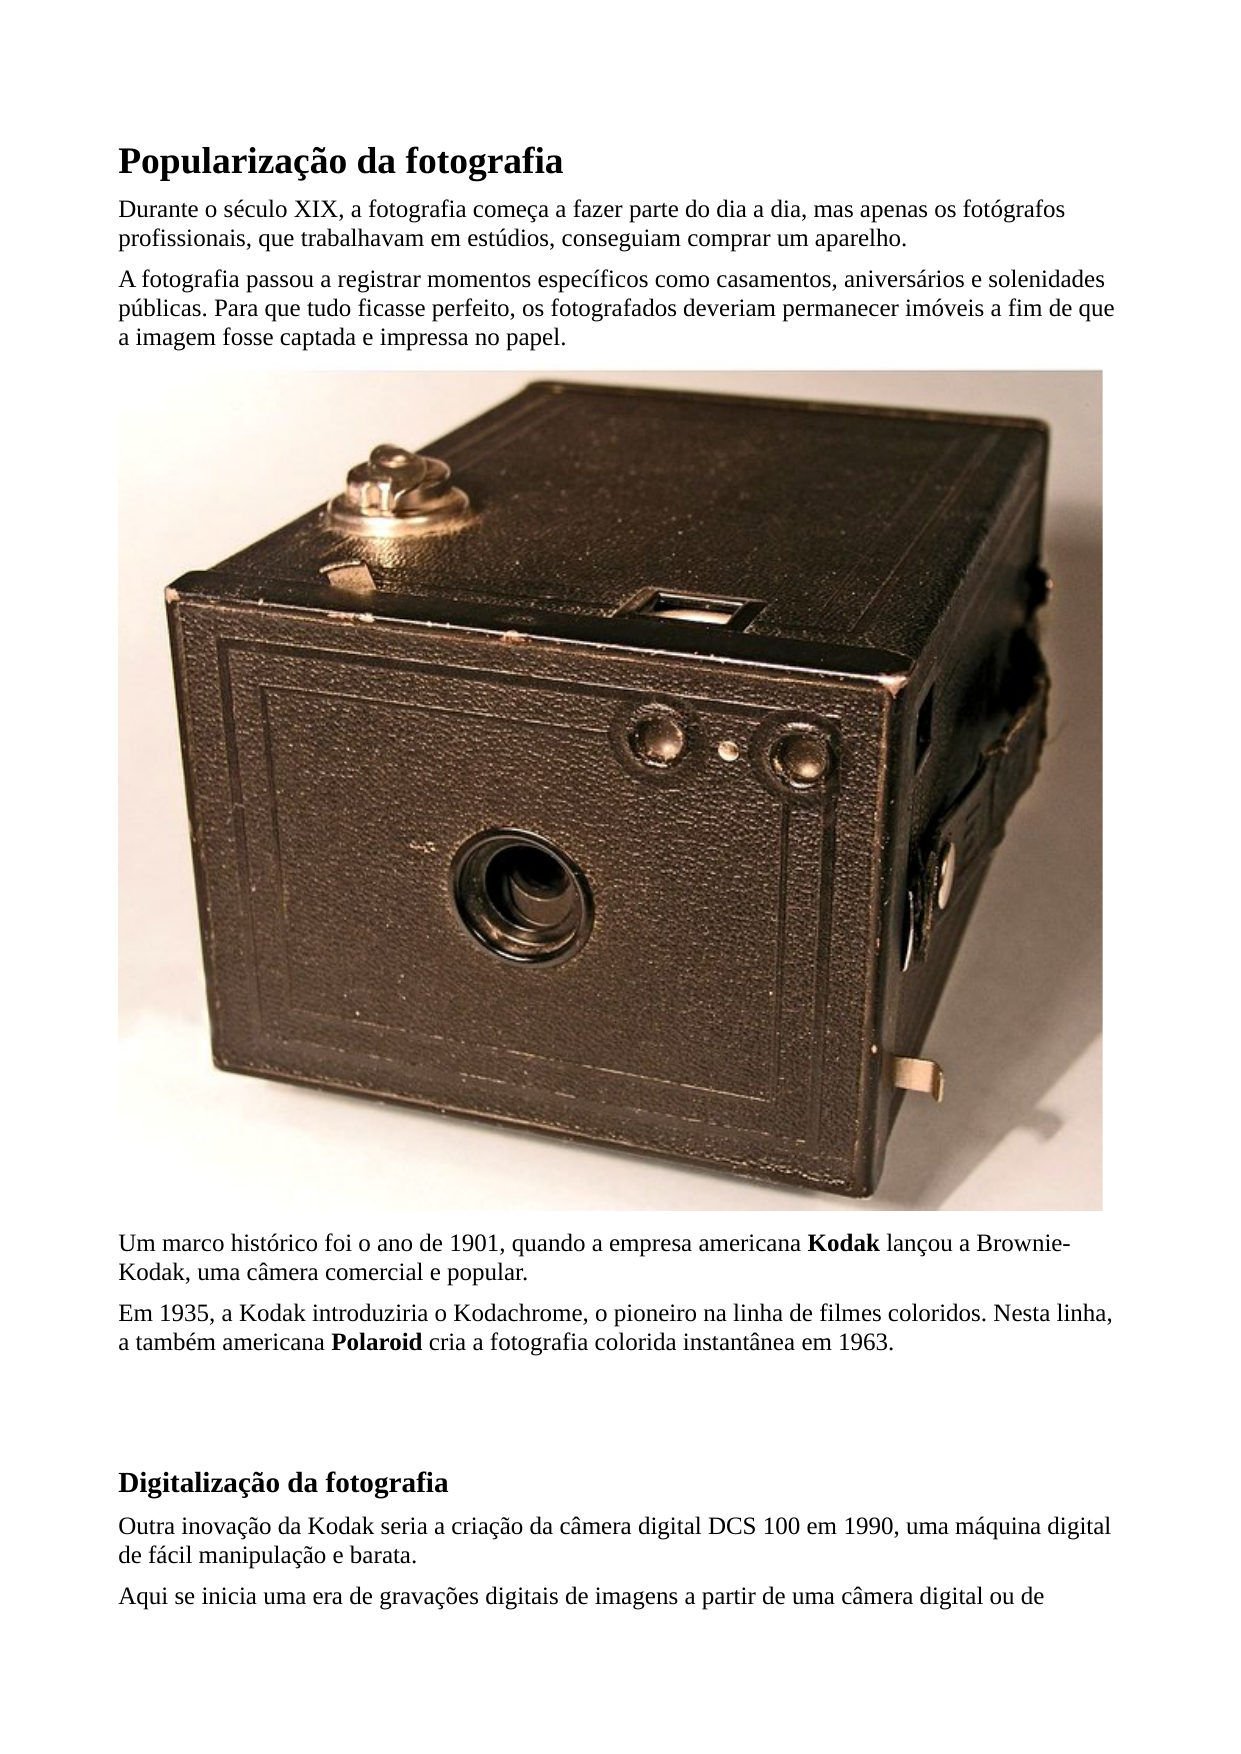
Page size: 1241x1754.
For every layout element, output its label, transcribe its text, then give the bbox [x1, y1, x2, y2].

text Em 1935, a Kodak introduziria o Kodachrome, o pioneiro na linha de filmes coloridos. Nesta linha, a também americana Polaroid cria a fotografia colorida instantânea em 1963. [118, 1298, 1122, 1356]
text Um marco histórico foi o ano de 1901, quando a empresa americana Kodak lançou a Brownie-Kodak, uma câmera comercial e popular. [118, 1228, 1122, 1286]
picture [118, 363, 1103, 1211]
text Outra inovação da Kodak seria a criação da câmera digital DCS 100 em 1990, uma máquina digital de fácil manipulação e barata. [118, 1511, 1122, 1569]
text A fotografia passou a registrar momentos específicos como casamentos, aniversários e solenidades públicas. Para que tudo ficasse perfeito, os fotografados deveriam permanecer imóveis a fim de que a imagem fosse captada e impressa no papel. [118, 264, 1122, 351]
text Durante o século XIX, a fotografia começa a fazer parte do dia a dia, mas apenas os fotógrafos profissionais, que trabalhavam em estúdios, conseguiam comprar um aparelho. [118, 194, 1122, 252]
subtitle Popularização da fotografia [118, 139, 1122, 182]
text Aqui se inicia uma era de gravações digitais de imagens a partir de uma câmera digital ou de [118, 1581, 1122, 1610]
subtitle Digitalização da fotografia [118, 1465, 1122, 1499]
